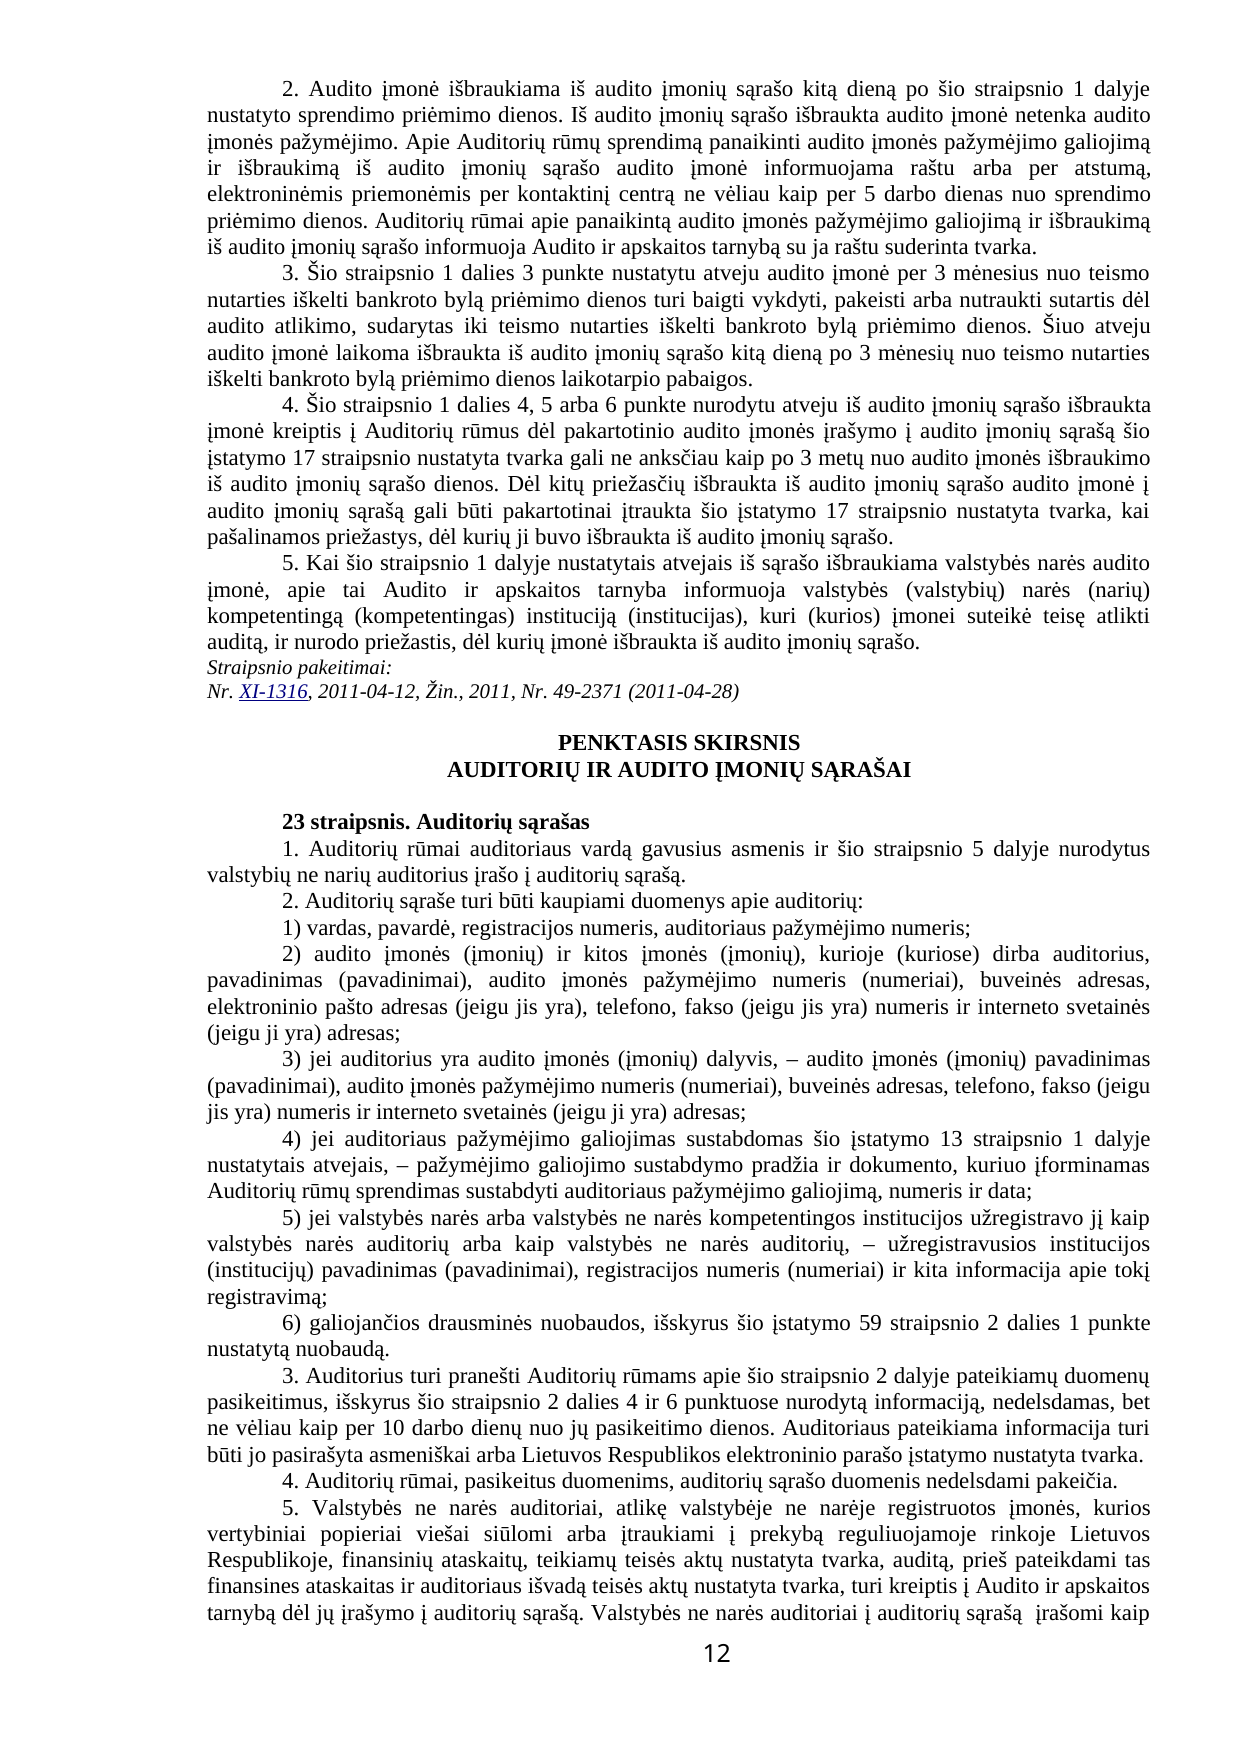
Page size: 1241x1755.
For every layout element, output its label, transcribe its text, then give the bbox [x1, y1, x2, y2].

text 5. Valstybės ne narės auditoriai, atlikę valstybėje ne narėje registruotos įmonės, kurios vertybiniai popieriai viešai siūlomi arba įtraukiami į prekybą reguliuojamoje rinkoje Lietuvos Respublikoje, finansinių ataskaitų, teikiamų teisės aktų nustatyta tvarka, auditą, prieš pateikdami tas finansines ataskaitas ir auditoriaus išvadą teisės aktų nustatyta tvarka, turi kreiptis į Audito ir apskaitos tarnybą dėl jų įrašymo į auditorių sąrašą. Valstybės ne narės auditoriai į auditorių sąrašą įrašomi kaip [207, 1493, 1152, 1625]
text 3. Auditorius turi pranešti Auditorių rūmams apie šio straipsnio 2 dalyje pateikiamų duomenų pasikeitimus, išskyrus šio straipsnio 2 dalies 4 ir 6 punktuose nurodytą informaciją, nedelsdamas, bet ne vėliau kaip per 10 darbo dienų nuo jų pasikeitimo dienos. Auditoriaus pateikiama informacija turi būti jo pasirašyta asmeniškai arba Lietuvos Respublikos elektroninio parašo įstatymo nustatyta tvarka. [207, 1362, 1152, 1467]
text 2. Audito įmonė išbraukiama iš audito įmonių sąrašo kitą dieną po šio straipsnio 1 dalyje nustatyto sprendimo priėmimo dienos. Iš audito įmonių sąrašo išbraukta audito įmonė netenka audito įmonės pažymėjimo. Apie Auditorių rūmų sprendimą panaikinti audito įmonės pažymėjimo galiojimą ir išbraukimą iš audito įmonių sąrašo audito įmonė informuojama raštu arba per atstumą, elektroninėmis priemonėmis per kontaktinį centrą ne vėliau kaip per 5 darbo dienas nuo sprendimo priėmimo dienos. Auditorių rūmai apie panaikintą audito įmonės pažymėjimo galiojimą ir išbraukimą iš audito įmonių sąrašo informuoja Audito ir apskaitos tarnybą su ja raštu suderinta tvarka. [207, 75, 1152, 259]
text PENKTASIS SKIRSNIS [207, 729, 1152, 756]
text 4. Auditorių rūmai, pasikeitus duomenims, auditorių sąrašo duomenis nedelsdami pakeičia. [207, 1467, 1152, 1493]
text 4. Šio straipsnio 1 dalies 4, 5 arba 6 punkte nurodytu atveju iš audito įmonių sąrašo išbraukta įmonė kreiptis į Auditorių rūmus dėl pakartotinio audito įmonės įrašymo į audito įmonių sąrašą šio įstatymo 17 straipsnio nustatyta tvarka gali ne anksčiau kaip po 3 metų nuo audito įmonės išbraukimo iš audito įmonių sąrašo dienos. Dėl kitų priežasčių išbraukta iš audito įmonių sąrašo audito įmonė į audito įmonių sąrašą gali būti pakartotinai įtraukta šio įstatymo 17 straipsnio nustatyta tvarka, kai pašalinamos priežastys, dėl kurių ji buvo išbraukta iš audito įmonių sąrašo. [207, 391, 1152, 549]
text 1. Auditorių rūmai auditoriaus vardą gavusius asmenis ir šio straipsnio 5 dalyje nurodytus valstybių ne narių auditorius įrašo į auditorių sąrašą. [207, 835, 1152, 887]
text 2) audito įmonės (įmonių) ir kitos įmonės (įmonių), kurioje (kuriose) dirba auditorius, pavadinimas (pavadinimai), audito įmonės pažymėjimo numeris (numeriai), buveinės adresas, elektroninio pašto adresas (jeigu jis yra), telefono, fakso (jeigu jis yra) numeris ir interneto svetainės (jeigu ji yra) adresas; [207, 940, 1152, 1046]
text 1) vardas, pavardė, registracijos numeris, auditoriaus pažymėjimo numeris; [207, 914, 1152, 940]
text Nr. XI-1316, 2011-04-12, Žin., 2011, Nr. 49-2371 (2011-04-28) [207, 679, 1152, 703]
text AUDITORIŲ IR AUDITO ĮMONIŲ SĄRAŠAI [207, 756, 1152, 782]
text 3. Šio straipsnio 1 dalies 3 punkte nustatytu atveju audito įmonė per 3 mėnesius nuo teismo nutarties iškelti bankroto bylą priėmimo dienos turi baigti vykdyti, pakeisti arba nutraukti sutartis dėl audito atlikimo, sudarytas iki teismo nutarties iškelti bankroto bylą priėmimo dienos. Šiuo atveju audito įmonė laikoma išbraukta iš audito įmonių sąrašo kitą dieną po 3 mėnesių nuo teismo nutarties iškelti bankroto bylą priėmimo dienos laikotarpio pabaigos. [207, 259, 1152, 391]
text 4) jei auditoriaus pažymėjimo galiojimas sustabdomas šio įstatymo 13 straipsnio 1 dalyje nustatytais atvejais, – pažymėjimo galiojimo sustabdymo pradžia ir dokumento, kuriuo įforminamas Auditorių rūmų sprendimas sustabdyti auditoriaus pažymėjimo galiojimą, numeris ir data; [207, 1124, 1152, 1204]
text 5. Kai šio straipsnio 1 dalyje nustatytais atvejais iš sąrašo išbraukiama valstybės narės audito įmonė, apie tai Audito ir apskaitos tarnyba informuoja valstybės (valstybių) narės (narių) kompetentingą (kompetentingas) instituciją (institucijas), kuri (kurios) įmonei suteikė teisę atlikti auditą, ir nurodo priežastis, dėl kurių įmonė išbraukta iš audito įmonių sąrašo. [207, 549, 1152, 655]
text 6) galiojančios drausminės nuobaudos, išskyrus šio įstatymo 59 straipsnio 2 dalies 1 punkte nustatytą nuobaudą. [207, 1309, 1152, 1362]
text Straipsnio pakeitimai: [207, 655, 1152, 679]
text 5) jei valstybės narės arba valstybės ne narės kompetentingos institucijos užregistravo jį kaip valstybės narės auditorių arba kaip valstybės ne narės auditorių, – užregistravusios institucijos (institucijų) pavadinimas (pavadinimai), registracijos numeris (numeriai) ir kita informacija apie tokį registravimą; [207, 1204, 1152, 1309]
text 2. Auditorių sąraše turi būti kaupiami duomenys apie auditorių: [207, 887, 1152, 914]
text 23 straipsnis. Auditorių sąrašas [207, 808, 1152, 835]
text 3) jei auditorius yra audito įmonės (įmonių) dalyvis, – audito įmonės (įmonių) pavadinimas (pavadinimai), audito įmonės pažymėjimo numeris (numeriai), buveinės adresas, telefono, fakso (jeigu jis yra) numeris ir interneto svetainės (jeigu ji yra) adresas; [207, 1046, 1152, 1124]
